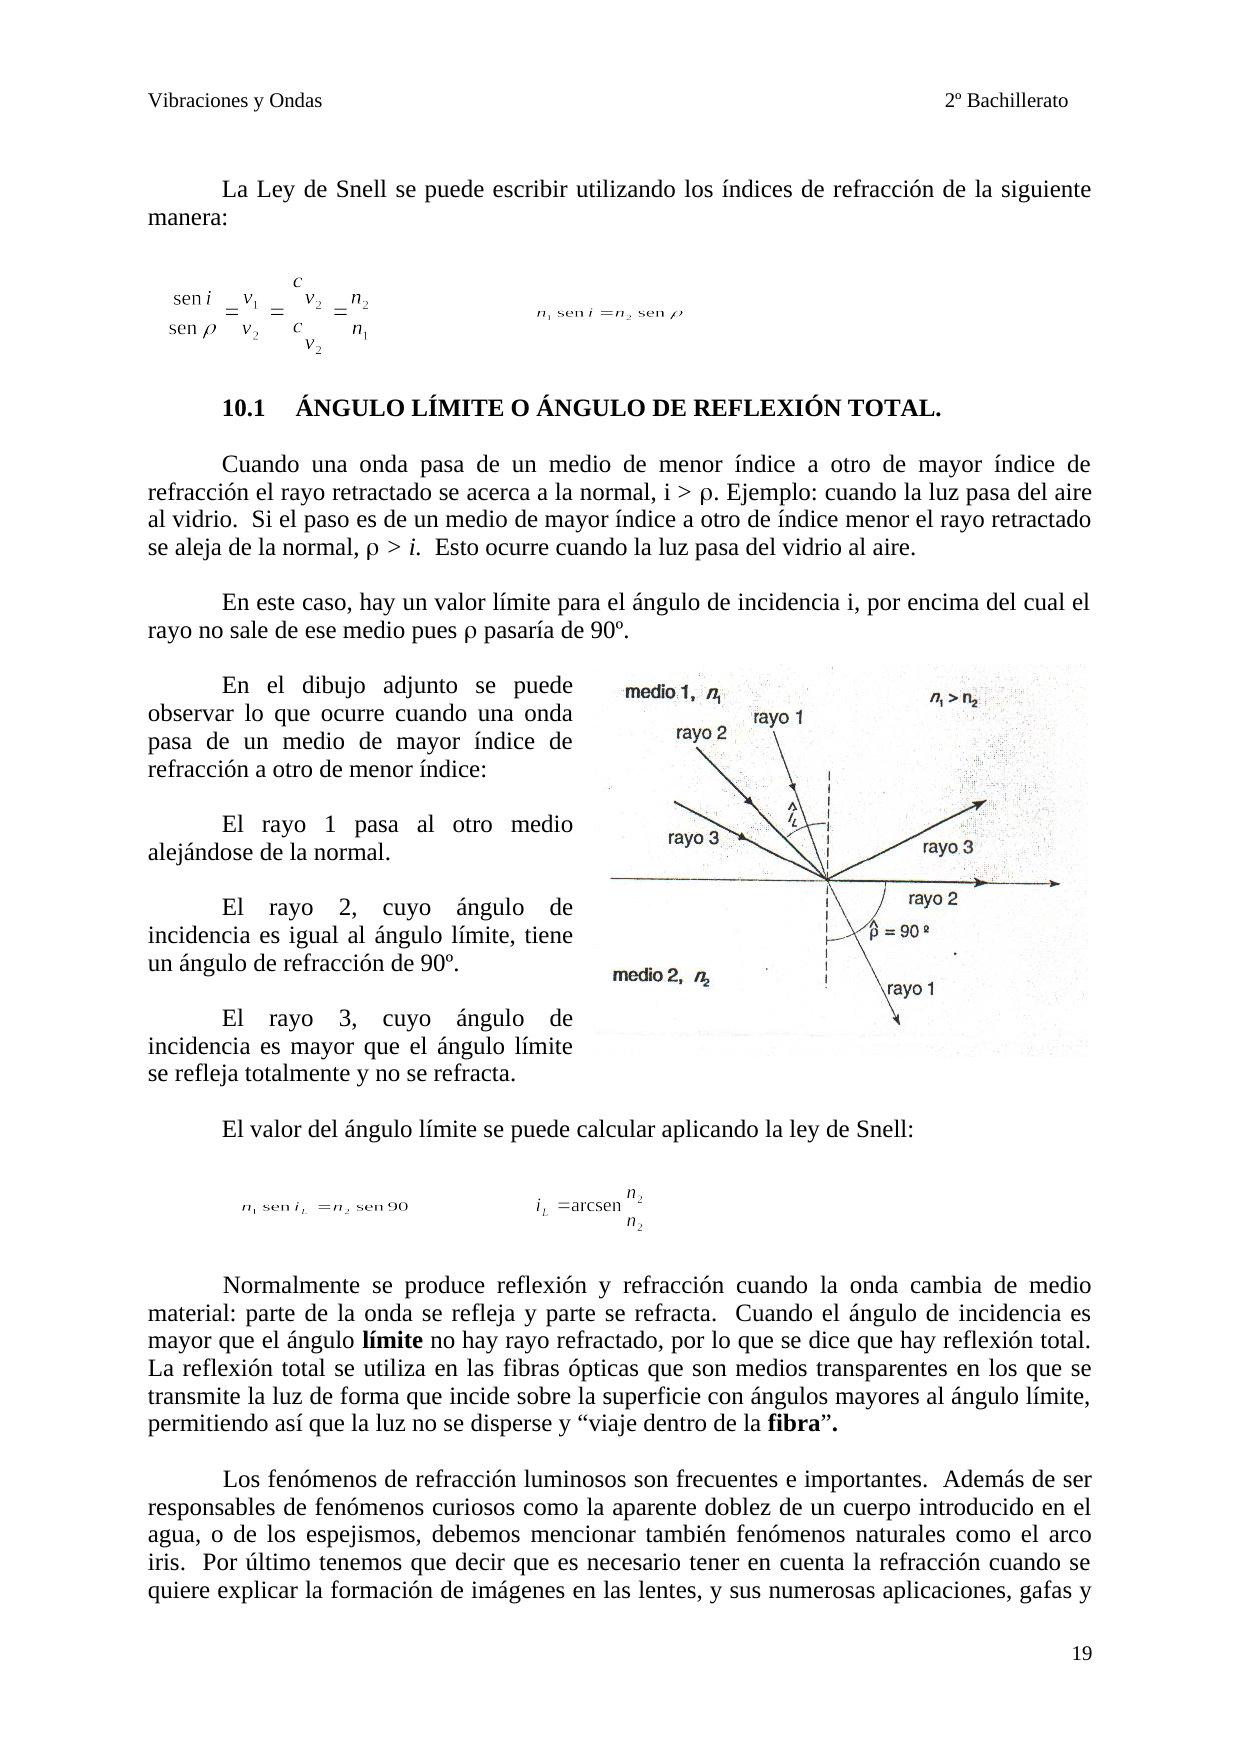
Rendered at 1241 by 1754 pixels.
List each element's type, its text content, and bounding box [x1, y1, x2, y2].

text El rayo 2, cuyo ángulo de incidencia es igual al ángulo límite, tiene un ángulo de refracción de 90º. [148, 893, 592, 976]
text El valor del ángulo límite se puede calcular aplicando la ley de Snell: [148, 1115, 1092, 1143]
text El rayo 3, cuyo ángulo de incidencia es mayor que el ángulo límite se refleja totalmente y no se refracta. [148, 1004, 1092, 1087]
text 10.1 ÁNGULO LÍMITE O ÁNGULO DE REFLEXIÓN TOTAL. [148, 394, 1092, 422]
text Los fenómenos de refracción luminosos son frecuentes e importantes. Además de ser res­ponsables de fenómenos curiosos como la aparente doblez de un cuerpo introducido en el agua, o de los espejismos, debemos mencionar también fenómenos naturales como el arco iris. Por último tenemos que decir que es necesario tener en cuenta la refracción cuando se quiere explicar la forma­ción de imágenes en las lentes, y sus numerosas aplicaciones, gafas y [148, 1465, 1092, 1603]
picture [594, 664, 1088, 1057]
text Cuando una onda pasa de un medio de menor índice a otro de mayor índice de refracción el rayo retractado se acerca a la normal, i > . Ejemplo: cuando la luz pasa del aire al vidrio. Si el paso es de un medio de mayor índice a otro de índice menor el rayo retractado se aleja de la nor­mal,  > i. Esto ocurre cuando la luz pasa del vidrio al aire. [148, 450, 1092, 561]
text Normalmente se produce reflexión y refracción cuando la onda cambia de medio material: parte de la onda se refleja y parte se refracta. Cuando el ángulo de incidencia es mayor que el ángulo límite no hay rayo refractado, por lo que se dice que hay reflexión total. La reflexión total se utiliza en las fibras ópticas que son medios transparentes en los que se transmite la luz de forma que incide sobre la superficie con ángulos mayores al ángulo límite, permitiendo así que la luz no se disperse y “viaje dentro de la fibra”. [148, 1271, 1092, 1437]
text La Ley de Snell se puede escribir utilizando los índices de refracción de la siguiente manera: [148, 175, 1092, 231]
text En el dibujo adjunto se puede obser­var lo que ocurre cuando una onda pasa de un medio de mayor índice de refracción a otro de menor índice: [148, 672, 592, 782]
text El rayo 1 pasa al otro medio alejándo­se de la normal. [148, 810, 592, 866]
text En este caso, hay un valor límite para el ángulo de incidencia i, por encima del cual el rayo no sale de ese medio pues  pasaría de 90º. [148, 588, 1092, 644]
